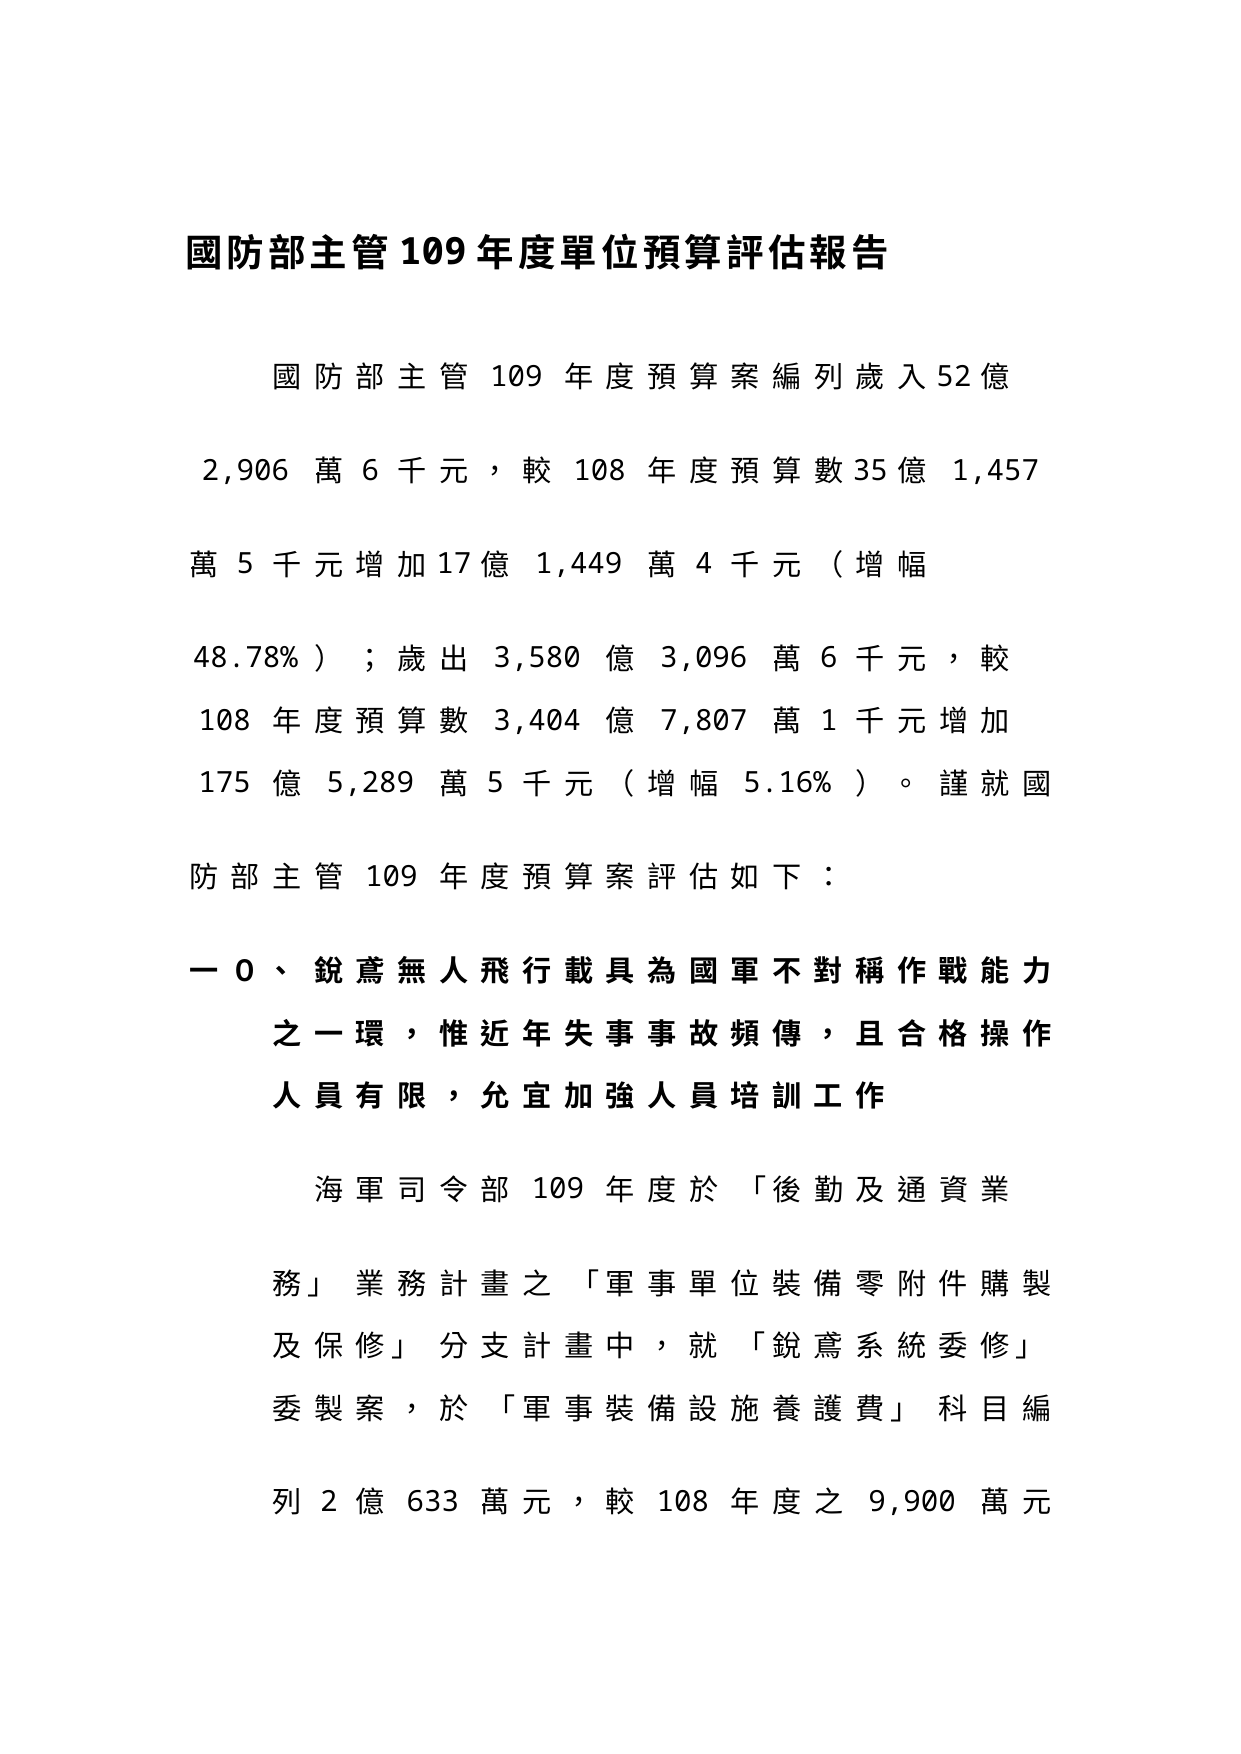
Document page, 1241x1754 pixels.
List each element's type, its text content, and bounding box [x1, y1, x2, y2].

text 國防部主管109年度單位預算評估報告 [183, 177, 1058, 302]
text 一０、銳鳶無人飛行載具為國軍不對稱作戰能力之一環，惟近年失事事故頻傳，且合格操作人員有限，允宜加強人員培訓工作 [183, 927, 1058, 1115]
text 海軍司令部109年度於「後勤及通資業務」業務計畫之「軍事單位裝備零附件購製及保修」分支計畫中，就「銳鳶系統委修」委製案，於「軍事裝備設施養護費」科目編列2億633萬元，較108年度之9,900萬元 [242, 1115, 1058, 1552]
text 國防部主管109年度預算案編列歲入52億2,906萬6千元，較108年度預算數35億1,457萬5千元增加17億1,449萬4千元（增幅48.78%）；歲出3,580億3,096萬6千元，較108年度預算數3,404億7,807萬1千元增加175億5,289萬5千元（增幅5.16%）。謹就國防部主管109年度預算案評估如下： [183, 302, 1058, 927]
